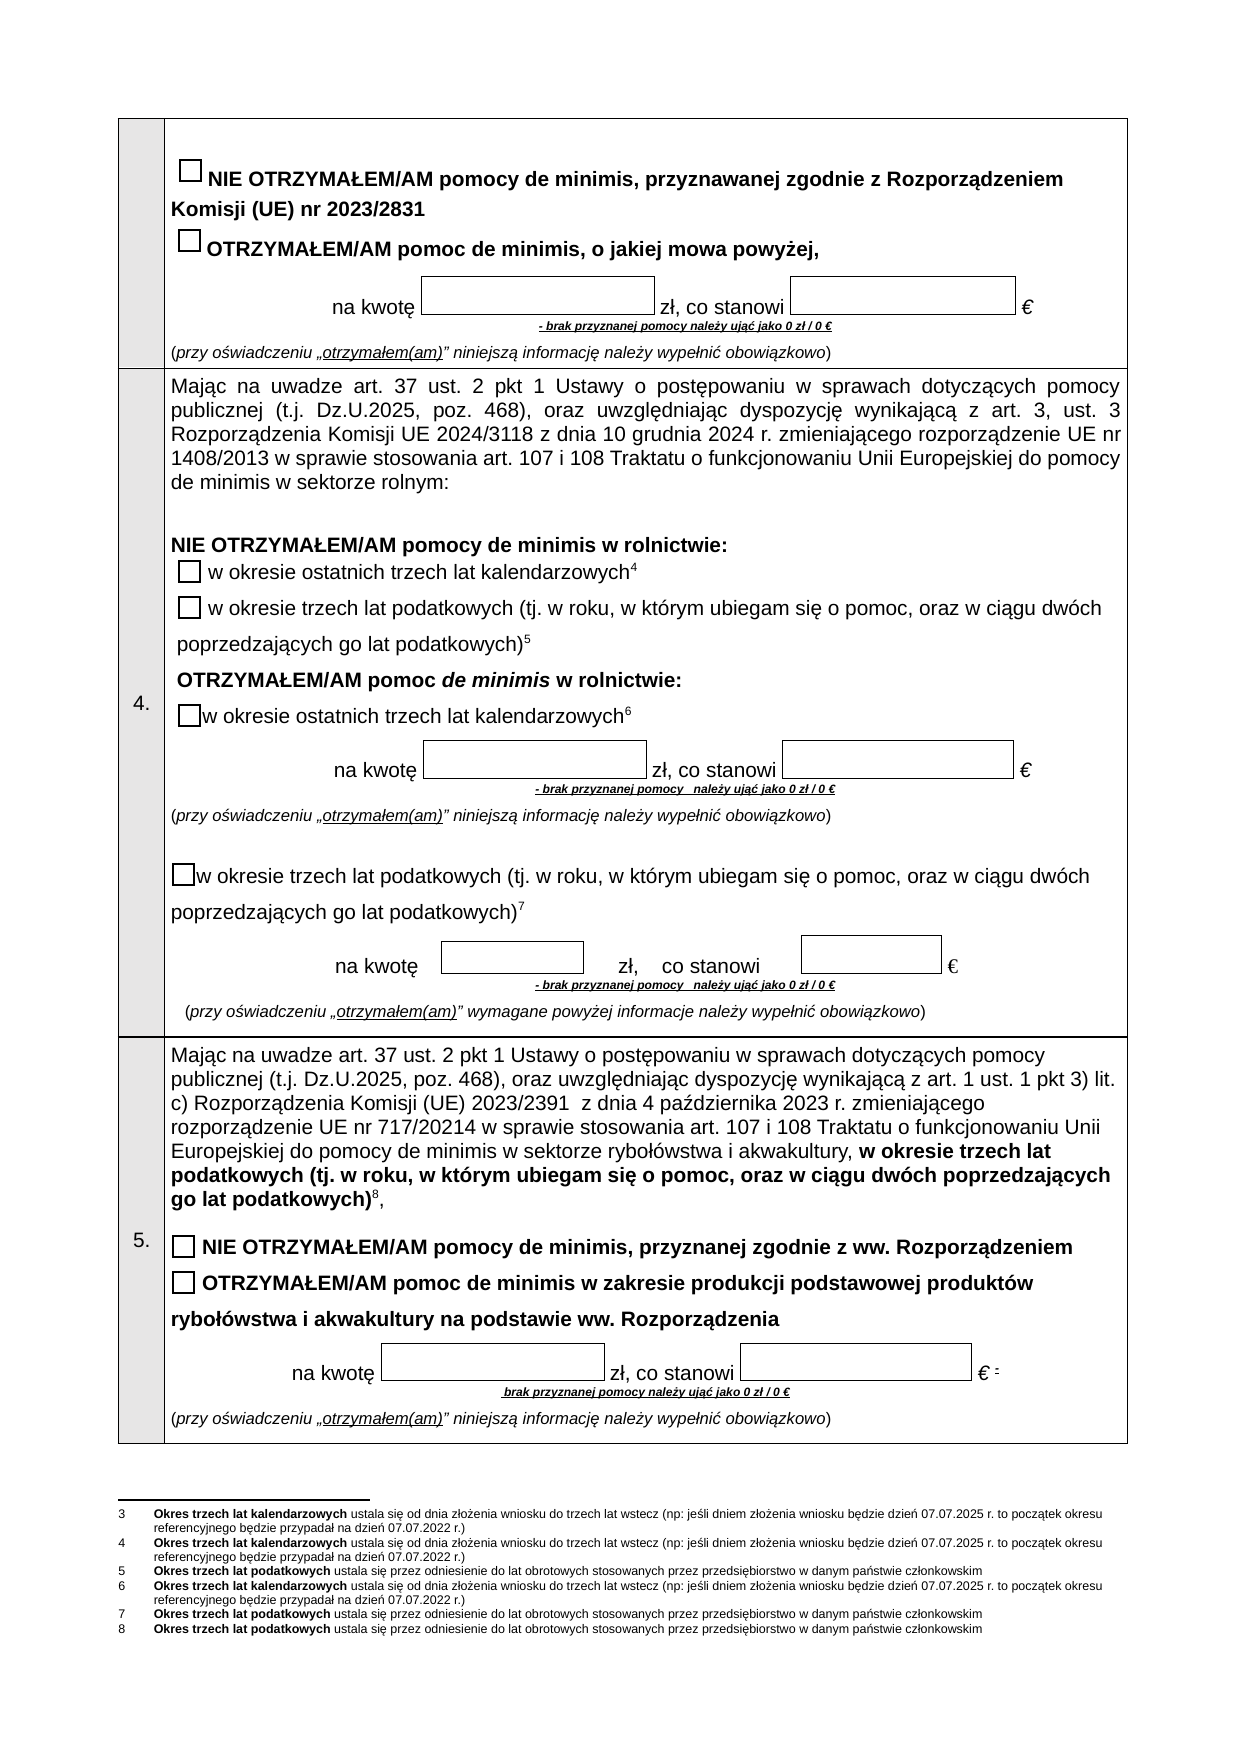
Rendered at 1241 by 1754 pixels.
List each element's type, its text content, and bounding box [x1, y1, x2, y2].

table_cell Mając na uwadze art. 37 ust. 2 pkt 1 Ustawy o postępowaniu w sprawach dotyczących pomocy publicznej (t.j. Dz.U.2025, poz. 468), oraz uwzględniając dyspozycję wynikającą z art. 3, ust. 3 Rozporządzenia Komisji UE 2024/3118 z dnia 10 grudnia 2024 r. zmieniającego rozporządzenie UE nr 1408/2013 w sprawie stosowania art. 107 i 108 Traktatu o funkcjonowaniu Unii Europejskiej do pomocy de minimis w sektorze rolnym: NIE OTRZYMAŁEM/AM pomocy de minimis w rolnictwie: w okresie ostatnich trzech lat kalendarzowych w okresie trzech lat podatkowych (tj. w roku, w którym ubiegam się o pomoc, oraz w ciągu dwóch poprzedzających go lat podatkowych) OTRZYMAŁEM/AM pomoc de minimis w rolnictwie: w okresie ostatnich trzech lat kalendarzowych na kwotę zł, co stanowi € - brak przyznanej pomocy należy ująć jako 0 zł / 0 € (przy oświadczeniu „otrzymałem(am)” niniejszą informację należy wypełnić obowiązkowo) w okresie trzech lat podatkowych (tj. w roku, w którym ubiegam się o pomoc, oraz w ciągu dwóch poprzedzających go lat podatkowych) na kwotę zł, co stanowi € - brak przyznanej pomocy należy ująć jako 0 zł / 0 € (przy oświadczeniu „otrzymałem(am)” wymagane powyżej informacje należy wypełnić obowiązkowo) [165, 369, 1127, 1036]
table_cell 4. [119, 369, 164, 1036]
table_cell Mając na uwadze art. 37 ust. 2 pkt 1 Ustawy o postępowaniu w sprawach dotyczących pomocy publicznej (t.j. Dz.U.2025, poz. 468), oraz uwzględniając dyspozycję wynikającą z art. 1 ust. 1 pkt 3) lit. c) Rozporządzenia Komisji (UE) 2023/2391 z dnia 4 października 2023 r. zmieniającego rozporządzenie UE nr 717/20214 w sprawie stosowania art. 107 i 108 Traktatu o funkcjonowaniu Unii Europejskiej do pomocy de minimis w sektorze rybołówstwa i akwakultury, w okresie trzech lat podatkowych (tj. w roku, w którym ubiegam się o pomoc, oraz w ciągu dwóch poprzedzających go lat podatkowych), NIE OTRZYMAŁEM/AM pomocy de minimis, przyznanej zgodnie z ww. Rozporządzeniem OTRZYMAŁEM/AM pomoc de minimis w zakresie produkcji podstawowej produktów rybołówstwa i akwakultury na podstawie ww. Rozporządzenia na kwotę zł, co stanowi € - brak przyznanej pomocy należy ująć jako 0 zł / 0 € (przy oświadczeniu „otrzymałem(am)” niniejszą informację należy wypełnić obowiązkowo) [165, 1038, 1127, 1443]
table_cell 5. [119, 1038, 164, 1443]
table_cell [119, 119, 164, 367]
table_cell Mając na uwadze art. 37 ust.1 pkt 1 Ustawy o postępowaniu w sprawach dotyczących pomocy publicznej (t.j. Dz.U.2025, poz. 468) oraz uwzględniając dyspozycję wynikająca z art. 3 ust. 2 oraz art 7 Rozporządzenia Komisji (UE) 2023/2831 z dnia 13 grudnia 2023 w sprawie stosowania art. 107 i 108 Traktatu o funkcjonowaniu Unii Europejskiej do pomocy de minimis (Dz. Urz. UE. L nr 295, str 2831- dalej Rozporządzenie 2023/2831) W okresie ostatnich trzech lat kalendarzowych: NIE OTRZYMAŁEM/AM pomocy de minimis, przyznawanej zgodnie z Rozporządzeniem Komisji (UE) nr 2023/2831 OTRZYMAŁEM/AM pomoc de minimis, o jakiej mowa powyżej, na kwotę zł, co stanowi € - brak przyznanej pomocy należy ująć jako 0 zł / 0 € (przy oświadczeniu „otrzymałem(am)” niniejszą informację należy wypełnić obowiązkowo) [165, 119, 1127, 367]
